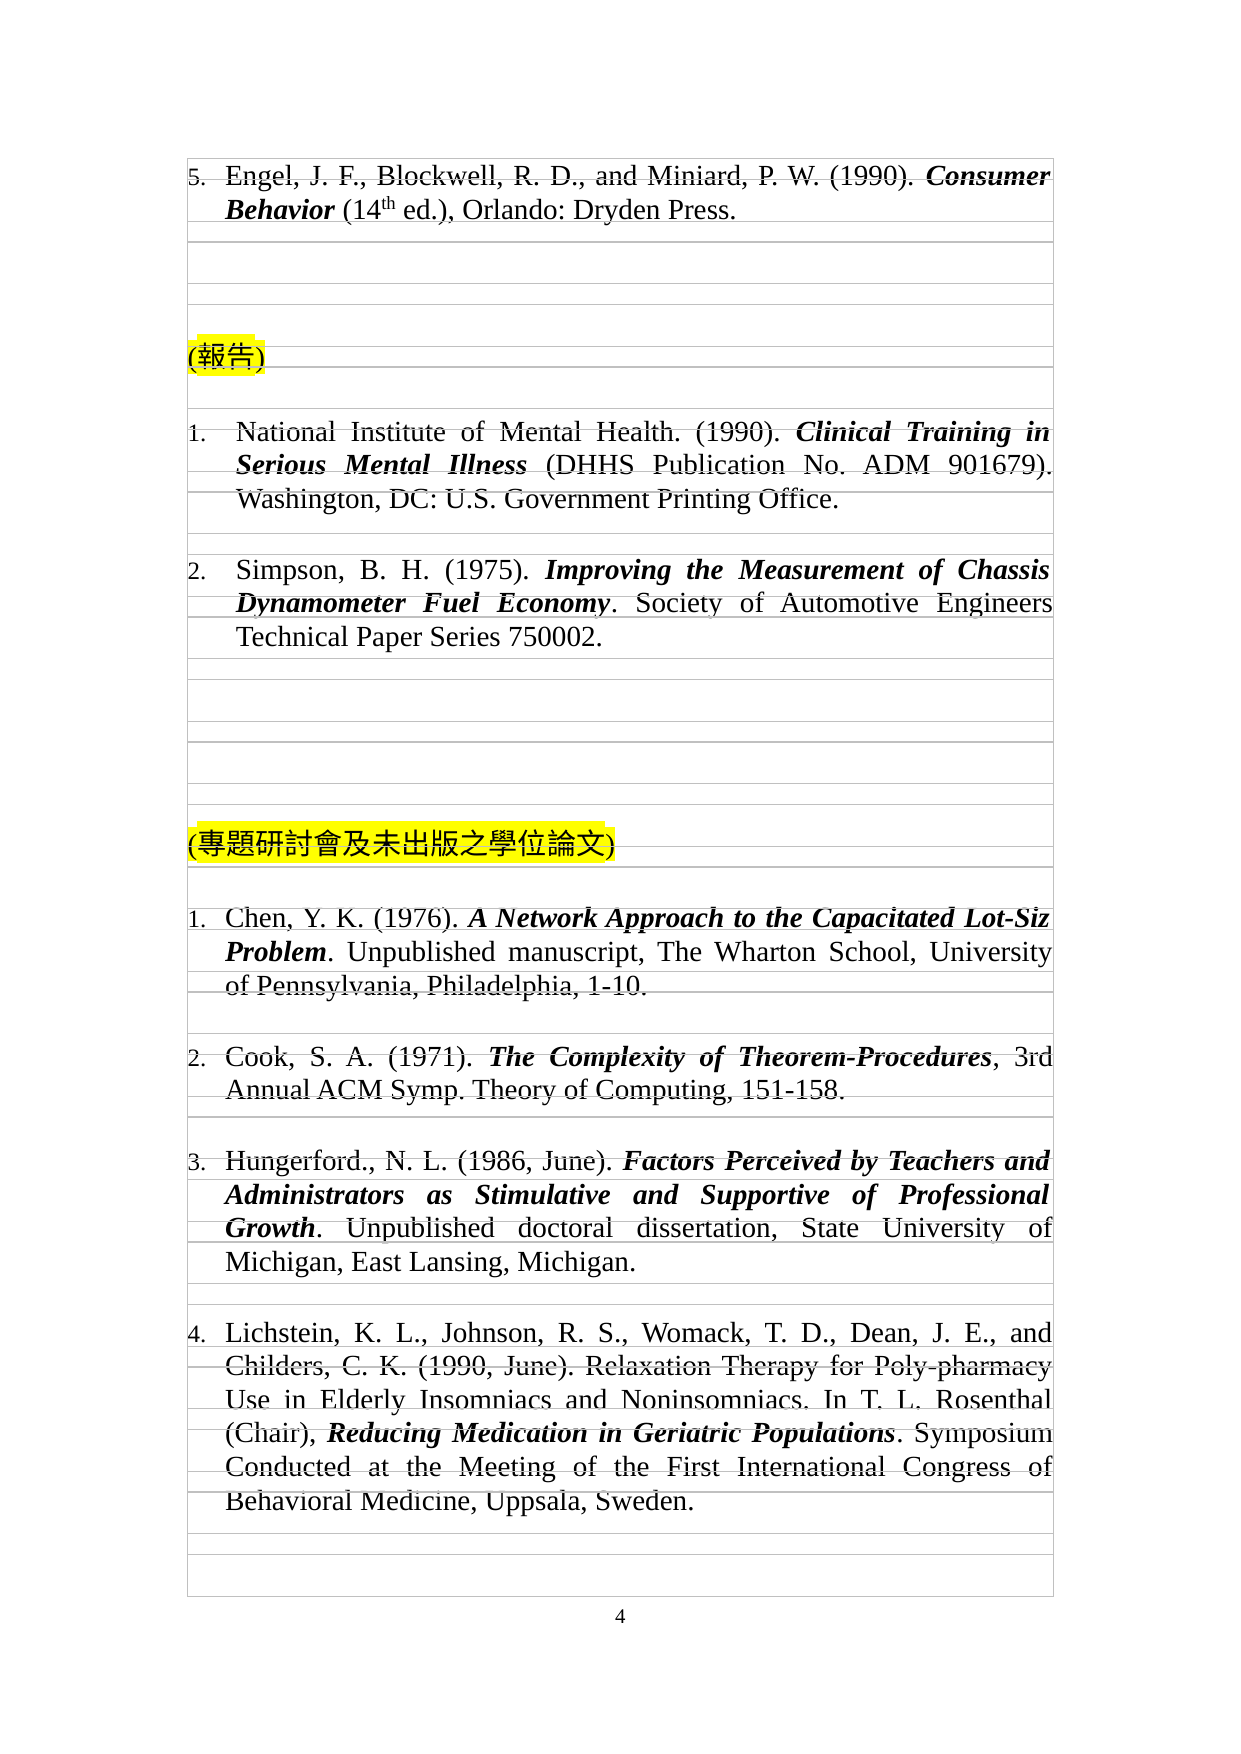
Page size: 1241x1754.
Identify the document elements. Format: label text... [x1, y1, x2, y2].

list Chen, Y. K. (1976). A Network Approach to the Capacitated Lot-Siz Problem. Unpublished manuscript, The Wharton School, University of Pennsylvania, Philadelphia, 1-10. [188, 972, 1053, 991]
text (報告) [191, 347, 204, 366]
list National Institute of Mental Health. (1990). Clinical Training in Serious Mental Illness (DHHS Publication No. ADM 901679). Washington, DC: U.S. Government Printing Office. [326, 493, 748, 514]
list Simpson, B. H. (1975). Improving the Measurement of Chassis Dynamometer Fuel Economy. Society of Automotive Engineers Technical Paper Series 750002. [188, 618, 1053, 652]
list Hungerford., N. L. (1986, June). Factors Perceived by Teachers and Administrators as Stimulative and Supportive of Professional Growth. Unpublished doctoral dissertation, State University of Michigan, East Lansing, Michigan. [188, 1159, 1053, 1179]
list Simpson, B. H. (1975). Improving the Measurement of Chassis Dynamometer Fuel Economy. Society of Automotive Engineers Technical Paper Series 750002. [188, 555, 1053, 596]
text (報告) [214, 347, 1053, 366]
list Cook, S. A. (1971). The Complexity of Theorem-Procedures, 3rd Annual ACM Symp. Theory of Computing, 151-158. [188, 1039, 1053, 1054]
list Chen, Y. K. (1976). A Network Approach to the Capacitated Lot-Siz Problem. Unpublished manuscript, The Wharton School, University of Pennsylvania, Philadelphia, 1-10. [526, 993, 1053, 1001]
text (報告) [206, 347, 212, 366]
list Chen, Y. K. (1976). A Network Approach to the Capacitated Lot-Siz Problem. Unpublished manuscript, The Wharton School, University of Pennsylvania, Philadelphia, 1-10. [188, 930, 1053, 971]
list Lichstein, K. L., Johnson, R. S., Womack, T. D., Dean, J. E., and Childers, C. K. (1990, June). Relaxation Therapy for Poly-pharmacy Use in Elderly Insomniacs and Noninsomniacs. In T. L. Rosenthal (Chair), Reducing Medication in Geriatric Populations. Symposium Conducted at the Meeting of the First International Congress of Behavioral Medicine, Uppsala, Sweden. [188, 1472, 1053, 1491]
list National Institute of Mental Health. (1990). Clinical Training in Serious Mental Illness (DHHS Publication No. ADM 901679). Washington, DC: U.S. Government Printing Office. [188, 430, 1053, 471]
list Chen, Y. K. (1976). A Network Approach to the Capacitated Lot-Siz Problem. Unpublished manuscript, The Wharton School, University of Pennsylvania, Philadelphia, 1-10. [446, 909, 1053, 929]
text (報告) [188, 334, 1053, 346]
list National Institute of Mental Health. (1990). Clinical Training in Serious Mental Illness (DHHS Publication No. ADM 901679). Washington, DC: U.S. Government Printing Office. [188, 472, 1053, 491]
list Engel, J. F., Blockwell, R. D., and Miniard, P. W. (1990). Consumer Behavior (14th ed.), Orlando: Dryden Press. [188, 180, 1053, 221]
list Hungerford., N. L. (1986, June). Factors Perceived by Teachers and Administrators as Stimulative and Supportive of Professional Growth. Unpublished doctoral dissertation, State University of Michigan, East Lansing, Michigan. [188, 1180, 1053, 1221]
list Simpson, B. H. (1975). Improving the Measurement of Chassis Dynamometer Fuel Economy. Society of Automotive Engineers Technical Paper Series 750002. [188, 597, 980, 616]
list Hungerford., N. L. (1986, June). Factors Perceived by Teachers and Administrators as Stimulative and Supportive of Professional Growth. Unpublished doctoral dissertation, State University of Michigan, East Lansing, Michigan. [188, 1143, 1053, 1158]
list Chen, Y. K. (1976). A Network Approach to the Capacitated Lot-Siz Problem. Unpublished manuscript, The Wharton School, University of Pennsylvania, Philadelphia, 1-10. [188, 909, 378, 929]
text (專題研討會及未出版之學位論文) [188, 821, 1053, 846]
text (報告) [234, 360, 248, 366]
list National Institute of Mental Health. (1990). Clinical Training in Serious Mental Illness (DHHS Publication No. ADM 901679). Washington, DC: U.S. Government Printing Office. [740, 493, 1053, 514]
list Lichstein, K. L., Johnson, R. S., Womack, T. D., Dean, J. E., and Childers, C. K. (1990, June). Relaxation Therapy for Poly-pharmacy Use in Elderly Insomniacs and Noninsomniacs. In T. L. Rosenthal (Chair), Reducing Medication in Geriatric Populations. Symposium Conducted at the Meeting of the First International Congress of Behavioral Medicine, Uppsala, Sweden. [188, 1347, 1053, 1366]
list Cook, S. A. (1971). The Complexity of Theorem-Procedures, 3rd Annual ACM Symp. Theory of Computing, 151-158. [188, 1097, 1053, 1106]
list Hungerford., N. L. (1986, June). Factors Perceived by Teachers and Administrators as Stimulative and Supportive of Professional Growth. Unpublished doctoral dissertation, State University of Michigan, East Lansing, Michigan. [188, 1243, 1053, 1277]
list Engel, J. F., Blockwell, R. D., and Miniard, P. W. (1990). Consumer Behavior (14th ed.), Orlando: Dryden Press. [188, 159, 1053, 179]
list Lichstein, K. L., Johnson, R. S., Womack, T. D., Dean, J. E., and Childers, C. K. (1990, June). Relaxation Therapy for Poly-pharmacy Use in Elderly Insomniacs and Noninsomniacs. In T. L. Rosenthal (Chair), Reducing Medication in Geriatric Populations. Symposium Conducted at the Meeting of the First International Congress of Behavioral Medicine, Uppsala, Sweden. [188, 1409, 1053, 1429]
list Lichstein, K. L., Johnson, R. S., Womack, T. D., Dean, J. E., and Childers, C. K. (1990, June). Relaxation Therapy for Poly-pharmacy Use in Elderly Insomniacs and Noninsomniacs. In T. L. Rosenthal (Chair), Reducing Medication in Geriatric Populations. Symposium Conducted at the Meeting of the First International Congress of Behavioral Medicine, Uppsala, Sweden. [188, 1368, 1053, 1408]
list Chen, Y. K. (1976). A Network Approach to the Capacitated Lot-Siz Problem. Unpublished manuscript, The Wharton School, University of Pennsylvania, Philadelphia, 1-10. [188, 901, 1053, 908]
list Hungerford., N. L. (1986, June). Factors Perceived by Teachers and Administrators as Stimulative and Supportive of Professional Growth. Unpublished doctoral dissertation, State University of Michigan, East Lansing, Michigan. [188, 1222, 1053, 1241]
list Lichstein, K. L., Johnson, R. S., Womack, T. D., Dean, J. E., and Childers, C. K. (1990, June). Relaxation Therapy for Poly-pharmacy Use in Elderly Insomniacs and Noninsomniacs. In T. L. Rosenthal (Chair), Reducing Medication in Geriatric Populations. Symposium Conducted at the Meeting of the First International Congress of Behavioral Medicine, Uppsala, Sweden. [188, 1430, 1053, 1471]
list National Institute of Mental Health. (1990). Clinical Training in Serious Mental Illness (DHHS Publication No. ADM 901679). Washington, DC: U.S. Government Printing Office. [188, 414, 1053, 429]
list Cook, S. A. (1971). The Complexity of Theorem-Procedures, 3rd Annual ACM Symp. Theory of Computing, 151-158. [188, 1055, 1053, 1096]
list Lichstein, K. L., Johnson, R. S., Womack, T. D., Dean, J. E., and Childers, C. K. (1990, June). Relaxation Therapy for Poly-pharmacy Use in Elderly Insomniacs and Noninsomniacs. In T. L. Rosenthal (Chair), Reducing Medication in Geriatric Populations. Symposium Conducted at the Meeting of the First International Congress of Behavioral Medicine, Uppsala, Sweden. [188, 1493, 1053, 1516]
list Lichstein, K. L., Johnson, R. S., Womack, T. D., Dean, J. E., and Childers, C. K. (1990, June). Relaxation Therapy for Poly-pharmacy Use in Elderly Insomniacs and Noninsomniacs. In T. L. Rosenthal (Chair), Reducing Medication in Geriatric Populations. Symposium Conducted at the Meeting of the First International Congress of Behavioral Medicine, Uppsala, Sweden. [188, 1315, 1053, 1346]
text (報告) [188, 368, 1053, 376]
text (專題研討會及未出版之學位論文) [188, 847, 1053, 863]
